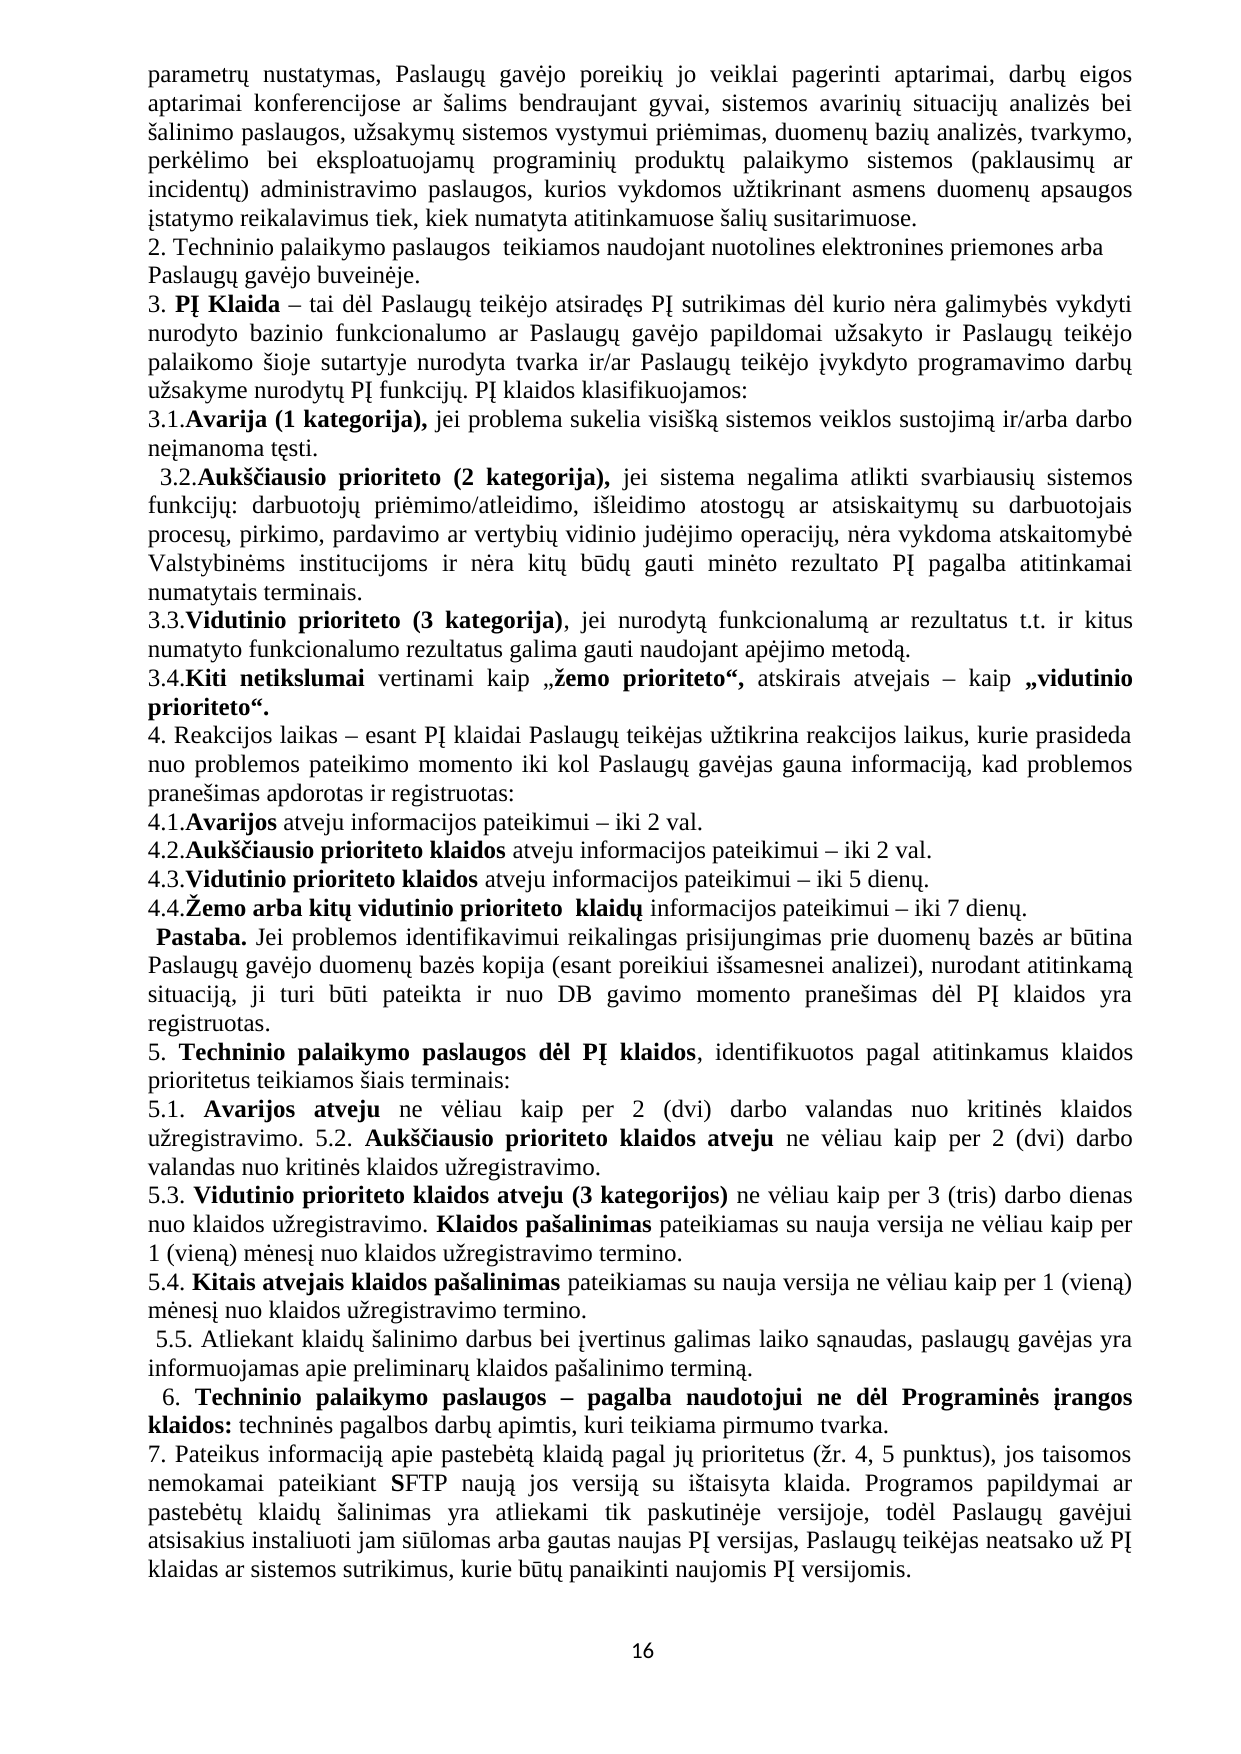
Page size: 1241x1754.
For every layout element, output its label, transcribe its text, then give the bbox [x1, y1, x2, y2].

text parametrų nustatymas, Paslaugų gavėjo poreikių jo veiklai pagerinti aptarimai, darbų eigos aptarimai konferencijose ar šalims bendraujant gyvai, sistemos avarinių situacijų analizės bei šalinimo paslaugos, užsakymų sistemos vystymui priėmimas, duomenų bazių analizės, tvarkymo, perkėlimo bei eksploatuojamų programinių produktų palaikymo sistemos (paklausimų ar incidentų) administravimo paslaugos, kurios vykdomos užtikrinant asmens duomenų apsaugos įstatymo reikalavimus tiek, kiek numatyta atitinkamuose šalių susitarimuose. [148, 59, 1133, 232]
text 4.2.Aukščiausio prioriteto klaidos atveju informacijos pateikimui – iki 2 val. [148, 835, 1133, 864]
text Pastaba. Jei problemos identifikavimui reikalingas prisijungimas prie duomenų bazės ar būtina Paslaugų gavėjo duomenų bazės kopija (esant poreikiui išsamesnei analizei), nurodant atitinkamą situaciją, ji turi būti pateikta ir nuo DB gavimo momento pranešimas dėl PĮ klaidos yra registruotas. [148, 922, 1133, 1037]
text 2. Techninio palaikymo paslaugos teikiamos naudojant nuotolines elektronines priemones arba Paslaugų gavėjo buveinėje. [148, 232, 1137, 289]
text 5.4. Kitais atvejais klaidos pašalinimas pateikiamas su nauja versija ne vėliau kaip per 1 (vieną) mėnesį nuo klaidos užregistravimo termino. [148, 1267, 1133, 1324]
text 7. Pateikus informaciją apie pastebėtą klaidą pagal jų prioritetus (žr. 4, 5 punktus), jos taisomos nemokamai pateikiant SFTP naują jos versiją su ištaisyta klaida. Programos papildymai ar pastebėtų klaidų šalinimas yra atliekami tik paskutinėje versijoje, todėl Paslaugų gavėjui atsisakius instaliuoti jam siūlomas arba gautas naujas PĮ versijas, Paslaugų teikėjas neatsako už PĮ klaidas ar sistemos sutrikimus, kurie būtų panaikinti naujomis PĮ versijomis. [148, 1439, 1133, 1583]
text 3. PĮ Klaida – tai dėl Paslaugų teikėjo atsiradęs PĮ sutrikimas dėl kurio nėra galimybės vykdyti nurodyto bazinio funkcionalumo ar Paslaugų gavėjo papildomai užsakyto ir Paslaugų teikėjo palaikomo šioje sutartyje nurodyta tvarka ir/ar Paslaugų teikėjo įvykdyto programavimo darbų užsakyme nurodytų PĮ funkcijų. PĮ klaidos klasifikuojamos: [148, 289, 1133, 404]
text 3.2.Aukščiausio prioriteto (2 kategorija), jei sistema negalima atlikti svarbiausių sistemos funkcijų: darbuotojų priėmimo/atleidimo, išleidimo atostogų ar atsiskaitymų su darbuotojais procesų, pirkimo, pardavimo ar vertybių vidinio judėjimo operacijų, nėra vykdoma atskaitomybė Valstybinėms institucijoms ir nėra kitų būdų gauti minėto rezultato PĮ pagalba atitinkamai numatytais terminais. [148, 462, 1133, 605]
text 4.4.Žemo arba kitų vidutinio prioriteto klaidų informacijos pateikimui – iki 7 dienų. [148, 893, 1133, 922]
text 4.3.Vidutinio prioriteto klaidos atveju informacijos pateikimui – iki 5 dienų. [148, 864, 1133, 893]
text 3.3.Vidutinio prioriteto (3 kategorija), jei nurodytą funkcionalumą ar rezultatus t.t. ir kitus numatyto funkcionalumo rezultatus galima gauti naudojant apėjimo metodą. [148, 605, 1133, 663]
text 3.1.Avarija (1 kategorija), jei problema sukelia visišką sistemos veiklos sustojimą ir/arba darbo neįmanoma tęsti. [148, 404, 1133, 462]
text 5.5. Atliekant klaidų šalinimo darbus bei įvertinus galimas laiko sąnaudas, paslaugų gavėjas yra informuojamas apie preliminarų klaidos pašalinimo terminą. [148, 1324, 1133, 1382]
text 6. Techninio palaikymo paslaugos – pagalba naudotojui ne dėl Programinės įrangos klaidos: techninės pagalbos darbų apimtis, kuri teikiama pirmumo tvarka. [148, 1382, 1133, 1439]
text 4. Reakcijos laikas – esant PĮ klaidai Paslaugų teikėjas užtikrina reakcijos laikus, kurie prasideda nuo problemos pateikimo momento iki kol Paslaugų gavėjas gauna informaciją, kad problemos pranešimas apdorotas ir registruotas: [148, 720, 1133, 807]
text 4.1.Avarijos atveju informacijos pateikimui – iki 2 val. [148, 807, 1133, 835]
text 5.3. Vidutinio prioriteto klaidos atveju (3 kategorijos) ne vėliau kaip per 3 (tris) darbo dienas nuo klaidos užregistravimo. Klaidos pašalinimas pateikiamas su nauja versija ne vėliau kaip per 1 (vieną) mėnesį nuo klaidos užregistravimo termino. [148, 1180, 1133, 1267]
text 5. Techninio palaikymo paslaugos dėl PĮ klaidos, identifikuotos pagal atitinkamus klaidos prioritetus teikiamos šiais terminais: [148, 1037, 1133, 1094]
text 3.4.Kiti netikslumai vertinami kaip „žemo prioriteto“, atskirais atvejais – kaip „vidutinio prioriteto“. [148, 663, 1133, 720]
text 5.1. Avarijos atveju ne vėliau kaip per 2 (dvi) darbo valandas nuo kritinės klaidos užregistravimo. 5.2. Aukščiausio prioriteto klaidos atveju ne vėliau kaip per 2 (dvi) darbo valandas nuo kritinės klaidos užregistravimo. [148, 1094, 1133, 1180]
